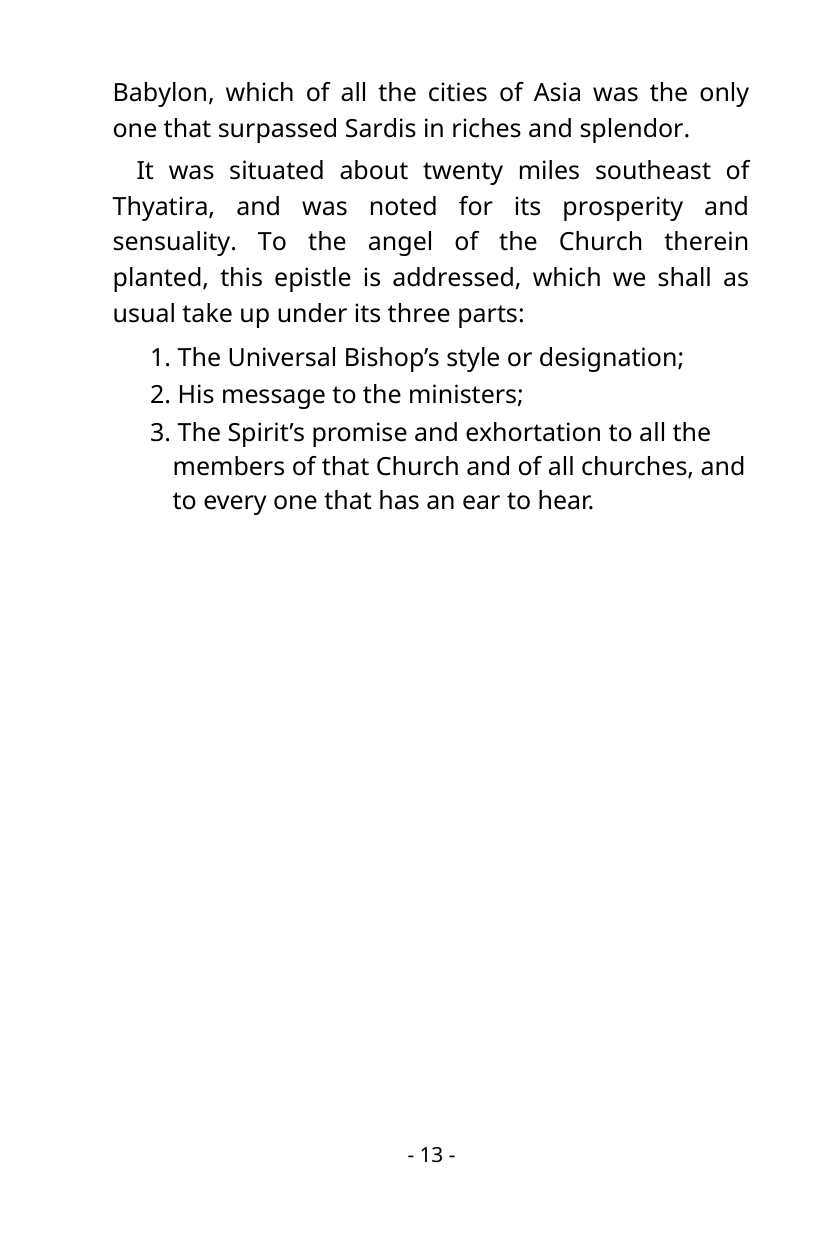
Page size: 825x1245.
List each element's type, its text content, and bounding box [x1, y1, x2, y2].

text It was situated about twenty miles southeast of Thyatira, and was noted for its prosperity and sensuality. To the angel of the Church therein planted, this epistle is addressed, which we shall as usual take up under its three parts: [112, 152, 750, 329]
list The Universal Bishop’s style or designation; [150, 340, 750, 374]
list The Spirit’s promise and exhortation to all the members of that Church and of all churches, and to every one that has an ear to hear. [150, 414, 750, 516]
text Babylon, which of all the cities of Asia was the only one that surpassed Sardis in riches and splendor. [112, 75, 750, 145]
list His message to the ministers; [150, 377, 750, 411]
